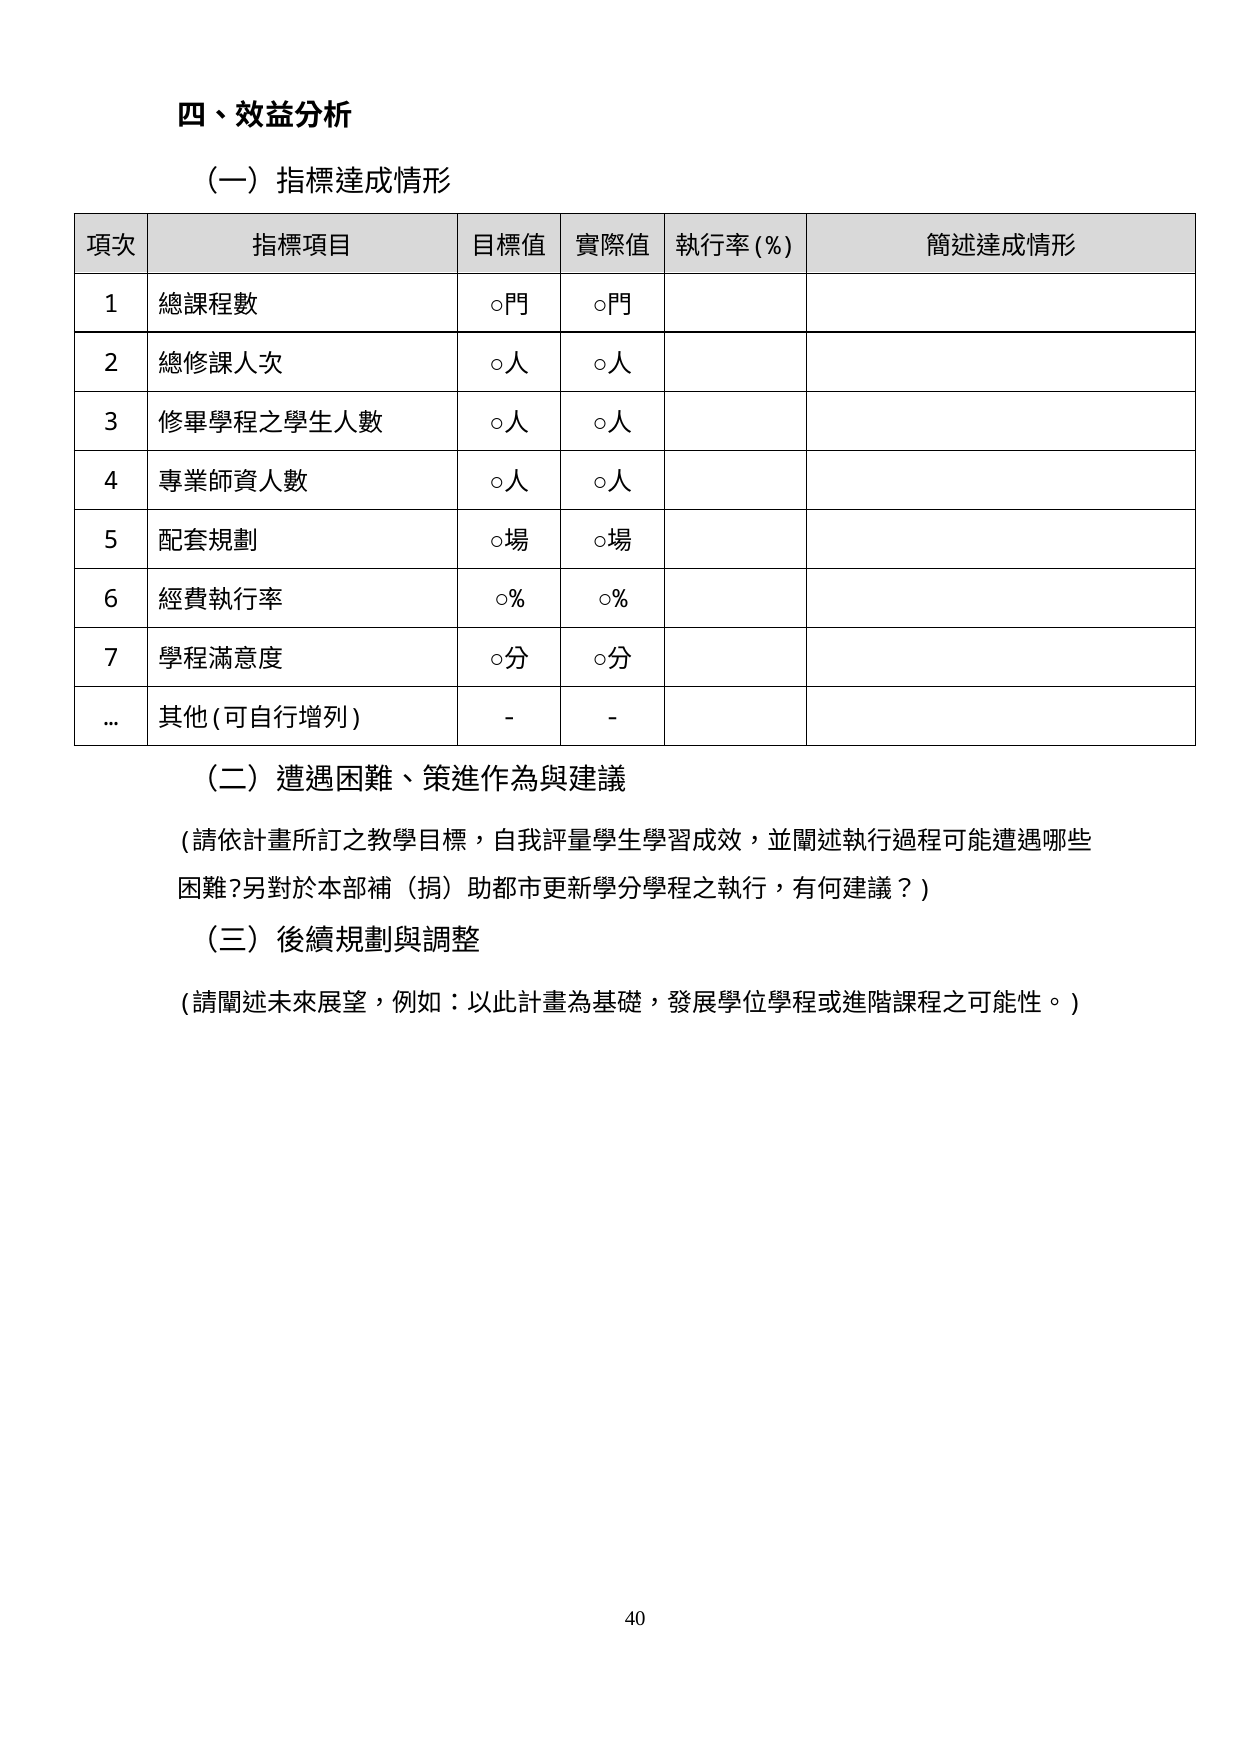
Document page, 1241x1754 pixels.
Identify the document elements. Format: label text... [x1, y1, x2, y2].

table_cell ○分 [458, 628, 560, 686]
table_cell [665, 274, 806, 331]
table_cell 5 [75, 510, 147, 568]
table_header 簡述達成情形 [807, 214, 1195, 272]
table_cell [807, 451, 1195, 509]
table_cell ○人 [458, 392, 560, 449]
table_cell ○場 [458, 510, 560, 568]
table_cell 4 [75, 451, 147, 509]
table_cell [665, 569, 806, 627]
table_header 指標項目 [148, 214, 457, 272]
list 後續規劃與調整 [189, 912, 1092, 960]
text (請闡述未來展望，例如：以此計畫為基礎，發展學位學程或進階課程之可能性。) [177, 973, 1092, 1021]
table_cell 總課程數 [148, 274, 457, 331]
table_cell [807, 274, 1195, 331]
list 效益分析 [177, 87, 1092, 135]
table_cell ○門 [561, 274, 664, 331]
table_header 執行率(%) [665, 214, 806, 272]
table_cell [665, 451, 806, 509]
table_cell 7 [75, 628, 147, 686]
table_cell [665, 687, 806, 745]
table_cell [665, 333, 806, 391]
table_cell 6 [75, 569, 147, 627]
table_cell [807, 628, 1195, 686]
table_cell ○人 [561, 451, 664, 509]
table_cell 經費執行率 [148, 569, 457, 627]
table_cell 總修課人次 [148, 333, 457, 391]
table_cell ○人 [458, 333, 560, 391]
table_cell [807, 333, 1195, 391]
list 遭遇困難、策進作為與建議 [189, 751, 1092, 799]
table_cell [665, 628, 806, 686]
table_cell … [75, 687, 147, 745]
table_cell [665, 510, 806, 568]
table_cell ○分 [561, 628, 664, 686]
table_cell 修畢學程之學生人數 [148, 392, 457, 449]
table_header 目標值 [458, 214, 560, 272]
list 指標達成情形 [189, 153, 1092, 201]
text (請依計畫所訂之教學目標，自我評量學生學習成效，並闡述執行過程可能遭遇哪些困難?另對於本部補（捐）助都市更新學分學程之執行，有何建議？) [177, 811, 1092, 907]
table_cell ○人 [561, 392, 664, 449]
table_cell ○場 [561, 510, 664, 568]
table_cell 2 [75, 333, 147, 391]
table_header 項次 [75, 214, 147, 272]
table_cell [807, 569, 1195, 627]
table_cell - [561, 687, 664, 745]
table_cell 3 [75, 392, 147, 449]
table_cell 專業師資人數 [148, 451, 457, 509]
table_cell 1 [75, 274, 147, 331]
table_cell [807, 687, 1195, 745]
table_cell ○% [561, 569, 664, 627]
table_cell ○人 [458, 451, 560, 509]
table_cell 學程滿意度 [148, 628, 457, 686]
table_header 實際值 [561, 214, 664, 272]
table_cell ○人 [561, 333, 664, 391]
table_cell [665, 392, 806, 449]
table_cell - [458, 687, 560, 745]
table_cell [807, 392, 1195, 449]
table_cell ○門 [458, 274, 560, 331]
table_cell [807, 510, 1195, 568]
table_cell 其他(可自行增列) [148, 687, 457, 745]
table_cell 配套規劃 [148, 510, 457, 568]
table_cell ○% [458, 569, 560, 627]
